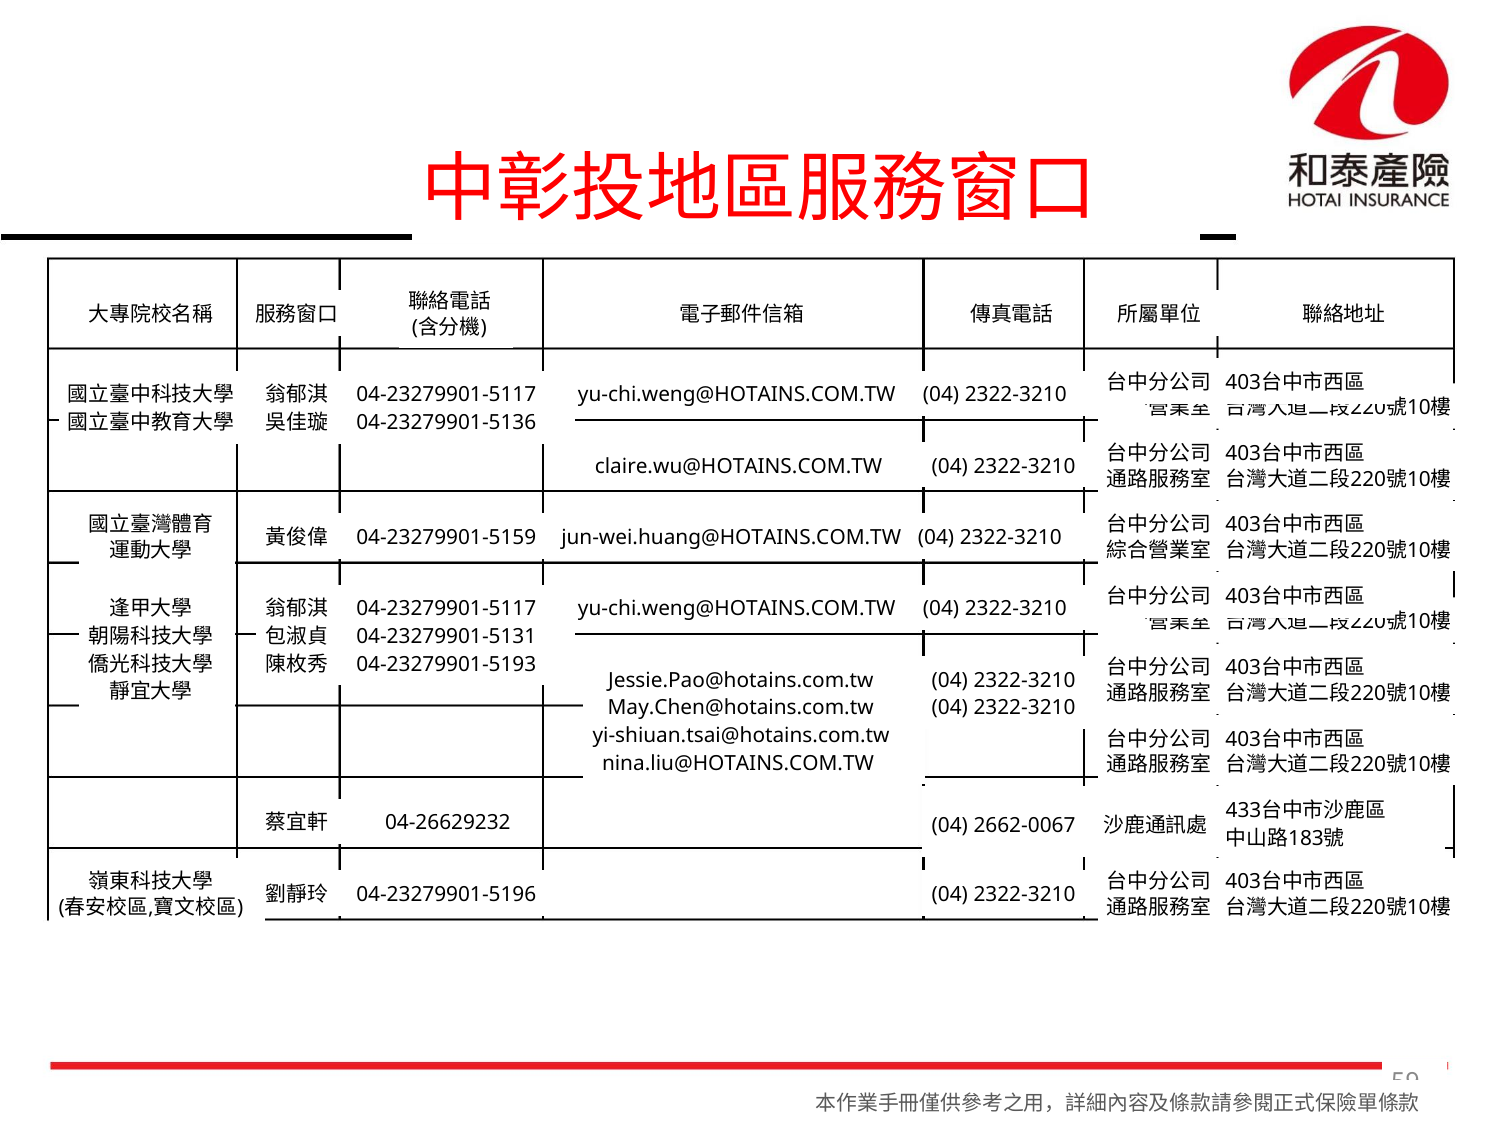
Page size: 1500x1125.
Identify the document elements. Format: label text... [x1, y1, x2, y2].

text 通路服務室 台灣大道二段220號10樓 [1107, 894, 1485, 919]
text 蔡宜軒 [265, 808, 341, 835]
text 台中分公司 403台中市西區 [1107, 867, 1485, 894]
text 所屬單位 [1117, 299, 1214, 327]
text 綜合營業室 台灣大道二段220號10樓 [1107, 537, 1485, 562]
text 傳真電話 [970, 299, 1067, 327]
text 通路服務室 台灣大道二段220號10樓 [1107, 680, 1485, 705]
text 中彰投地區服務窗口 [421, 135, 1191, 234]
text 國立臺中教育大學 [67, 407, 247, 435]
text 綜合營業室 台灣大道二段220號10樓 [1107, 392, 1485, 420]
text 僑光科技大學 [88, 649, 226, 676]
text 台中分公司 403台中市西區 [1107, 438, 1485, 466]
text 59 [1408, 1074, 1416, 1080]
text 吳佳璇 04-23279901-5136 [265, 407, 566, 435]
text 服務窗口 [255, 299, 351, 327]
text yu-chi.weng@HOTAINS.COM.TW (04) 2322-3210 [578, 594, 1137, 621]
text 通路服務室 台灣大道二段220號10樓 [1107, 466, 1485, 491]
text (04) 2322-3210 [931, 451, 1093, 479]
text 運動大學 [109, 537, 226, 562]
text 聯絡地址 [1302, 299, 1398, 327]
text 翁郁淇 04-23279901-5117 [265, 380, 566, 407]
text 朝陽科技大學 [88, 621, 226, 649]
text 電子郵件信箱 [679, 299, 817, 327]
text yi-shiuan.tsai@hotains.com.tw [592, 720, 917, 748]
text 國立臺中科技大學 [67, 380, 247, 407]
text claire.wu@HOTAINS.COM.TW [594, 451, 914, 479]
text 433台中市沙鹿區 [1225, 795, 1436, 823]
text (04) 2322-3210 [931, 693, 1093, 720]
text 劉靜玲 04-23279901-5196 [265, 879, 566, 907]
text 綜合營業室 台灣大道二段220號10樓 [1107, 606, 1485, 634]
text 翁郁淇 04-23279901-5117 [265, 594, 566, 621]
text 本作業手冊僅供參考之用，詳細內容及條款請參閱正式保險單條款 [815, 1088, 1491, 1116]
text (04) 2322-3210 [931, 665, 1093, 693]
text May.Chen@hotains.com.tw [607, 693, 917, 720]
text (04) 2662-0067 沙鹿通訊處 [964, 823, 1436, 835]
text 包淑貞 04-23279901-5131 [265, 621, 566, 649]
picture [0, 0, 1500, 1125]
text 通路服務室 台灣大道二段220號10樓 [1107, 751, 1485, 776]
text nina.liu@HOTAINS.COM.TW [602, 748, 917, 775]
text 台中分公司 403台中市西區 [1107, 581, 1386, 609]
text 聯絡電話 [408, 287, 504, 314]
text 台中分公司 403台中市西區 [1107, 510, 1485, 537]
text 陳枚秀 04-23279901-5193 [265, 649, 566, 676]
text 嶺東科技大學 [88, 867, 256, 894]
text 台中分公司 403台中市西區 [1107, 724, 1485, 751]
text 靜宜大學 [109, 676, 226, 704]
text (含分機) [412, 314, 504, 339]
text (春安校區,寶文校區) [58, 894, 256, 919]
text Jessie.Pao@hotains.com.tw [608, 665, 917, 693]
text 國立臺灣體育 [88, 510, 226, 537]
text 大專院校名稱 [88, 299, 226, 327]
text 中山路183號 [1225, 835, 1436, 848]
text 黃俊偉 04-23279901-5159 jun-wei.huang@HOTAINS.COM.TW (04) 2322-3210 [265, 522, 1098, 550]
text 59 [1391, 1068, 1438, 1080]
text 台中分公司 403台中市西區 [1107, 652, 1485, 680]
text (04) 2322-3210 [931, 879, 1093, 907]
text 逢甲大學 [109, 594, 226, 621]
text 台中分公司 403台中市西區 [1107, 367, 1386, 395]
text yu-chi.weng@HOTAINS.COM.TW (04) 2322-3210 [578, 380, 1137, 407]
text 04-26629232 [385, 808, 528, 835]
